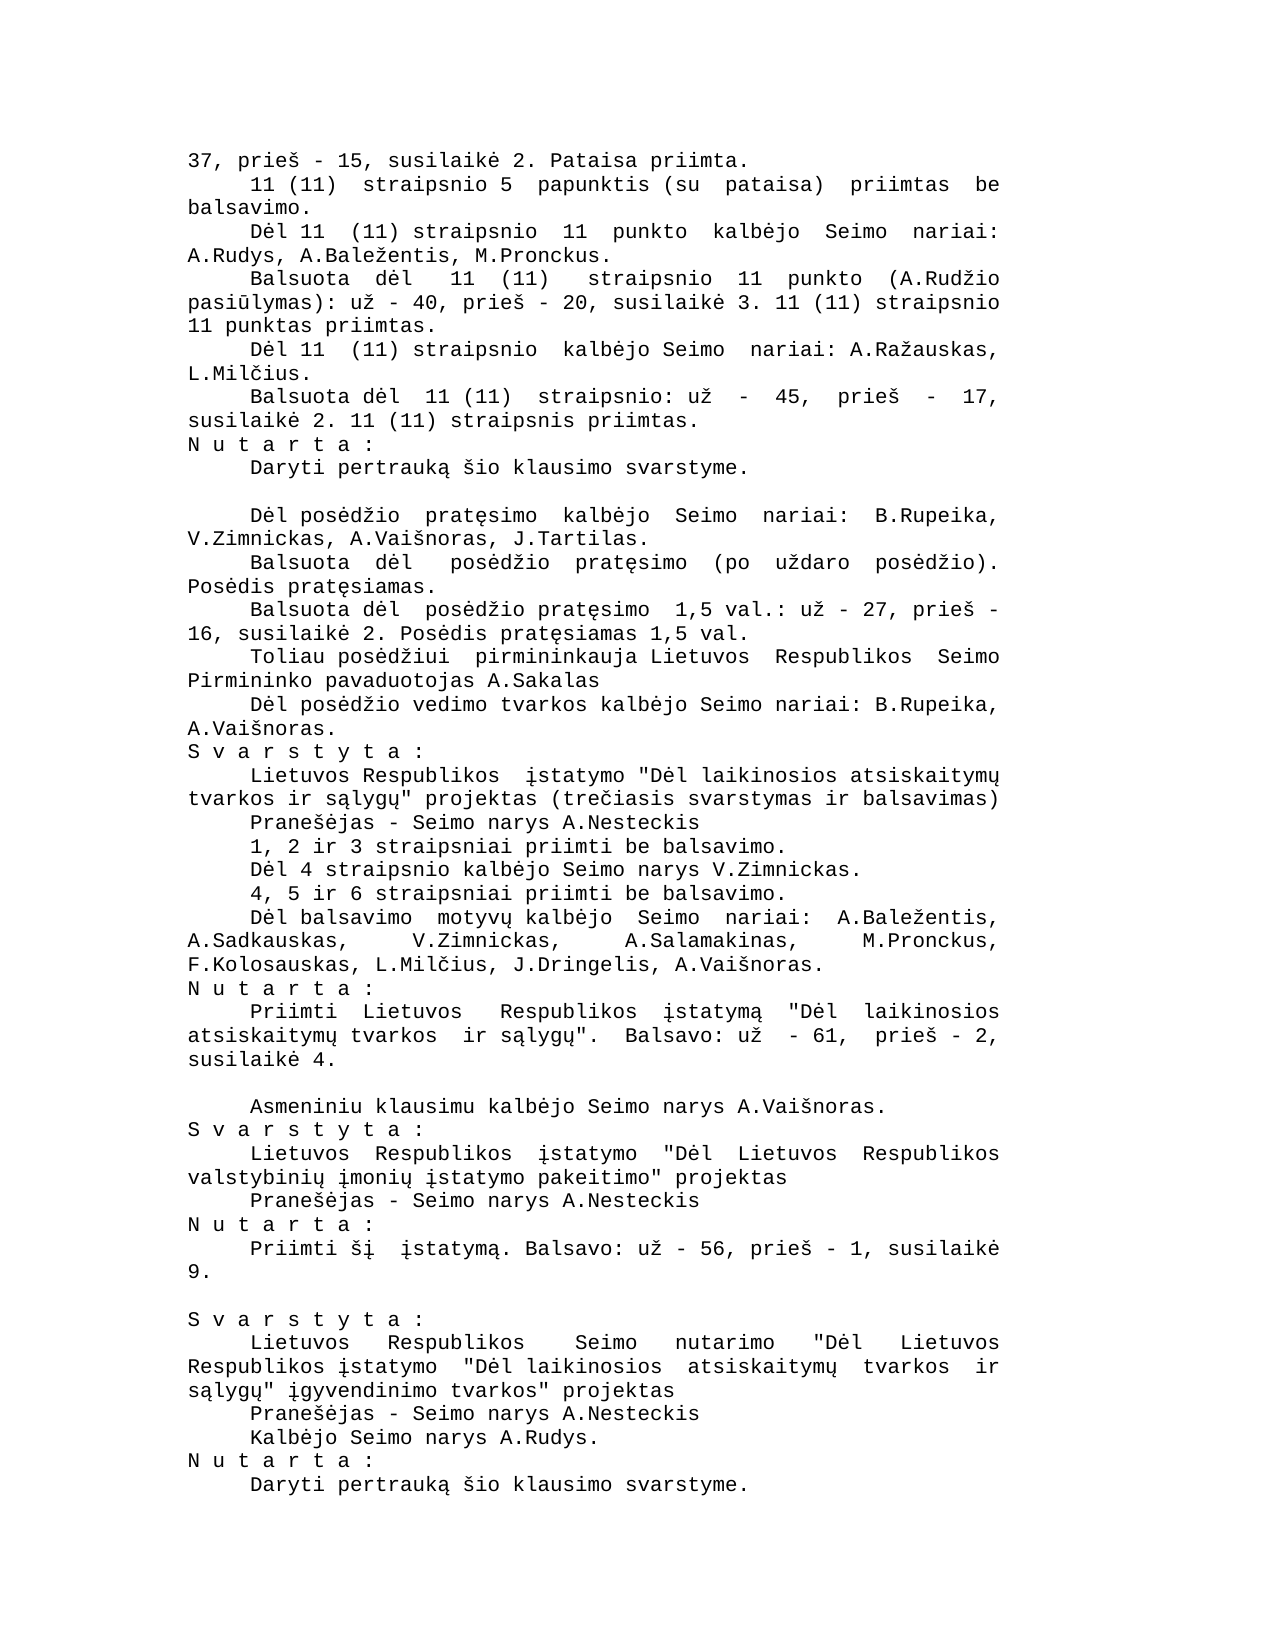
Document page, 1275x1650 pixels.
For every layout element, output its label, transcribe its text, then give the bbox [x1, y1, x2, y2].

text Toliau posėdžiui pirmininkauja Lietuvos Respublikos Seimo [187, 647, 1087, 670]
text Balsuota dėl 11 (11) straipsnio: už - 45, prieš - 17, [187, 386, 1087, 410]
text Pranešėjas - Seimo narys A.Nesteckis [187, 812, 1087, 836]
text Dėl 11 (11) straipsnio 11 punkto kalbėjo Seimo nariai: [187, 221, 1087, 244]
text Pranešėjas - Seimo narys A.Nesteckis [187, 1403, 1087, 1427]
text Respublikos įstatymo "Dėl laikinosios atsiskaitymų tvarkos ir [187, 1356, 1087, 1379]
text S v a r s t y t a : [187, 741, 1087, 765]
text pasiūlymas): už - 40, prieš - 20, susilaikė 3. 11 (11) straipsnio [187, 292, 1087, 316]
text 4, 5 ir 6 straipsniai priimti be balsavimo. [187, 883, 1087, 907]
text Asmeniniu klausimu kalbėjo Seimo narys A.Vaišnoras. [187, 1096, 1087, 1119]
text Balsuota dėl posėdžio pratęsimo 1,5 val.: už - 27, prieš - [187, 599, 1087, 623]
text Dėl 4 straipsnio kalbėjo Seimo narys V.Zimnickas. [187, 859, 1087, 883]
text Daryti pertrauką šio klausimo svarstyme. [187, 457, 1087, 481]
text Dėl posėdžio vedimo tvarkos kalbėjo Seimo nariai: B.Rupeika, [187, 694, 1087, 717]
text A.Sadkauskas, V.Zimnickas, A.Salamakinas, M.Pronckus, [187, 930, 1087, 954]
text susilaikė 4. [187, 1048, 1087, 1072]
text Lietuvos Respublikos Seimo nutarimo "Dėl Lietuvos [187, 1332, 1087, 1356]
text 11 punktas priimtas. [187, 316, 1087, 339]
text A.Rudys, A.Baležentis, M.Pronckus. [187, 244, 1087, 268]
text 9. [187, 1261, 1087, 1285]
text V.Zimnickas, A.Vaišnoras, J.Tartilas. [187, 528, 1087, 552]
text Dėl balsavimo motyvų kalbėjo Seimo nariai: A.Baležentis, [187, 907, 1087, 930]
text atsiskaitymų tvarkos ir sąlygų". Balsavo: už - 61, prieš - 2, [187, 1025, 1087, 1048]
text 11 (11) straipsnio 5 papunktis (su pataisa) priimtas be [187, 174, 1087, 197]
text Pranešėjas - Seimo narys A.Nesteckis [187, 1190, 1087, 1214]
text Priimti šį įstatymą. Balsavo: už - 56, prieš - 1, susilaikė [187, 1238, 1087, 1261]
text balsavimo. [187, 197, 1087, 221]
text 37, prieš - 15, susilaikė 2. Pataisa priimta. [187, 150, 1087, 174]
text F.Kolosauskas, L.Milčius, J.Dringelis, A.Vaišnoras. [187, 954, 1087, 978]
text Balsuota dėl 11 (11) straipsnio 11 punkto (A.Rudžio [187, 268, 1087, 292]
text Kalbėjo Seimo narys A.Rudys. [187, 1427, 1087, 1451]
text N u t a r t a : [187, 1451, 1087, 1474]
text N u t a r t a : [187, 978, 1087, 1001]
text L.Milčius. [187, 363, 1087, 386]
text Balsuota dėl posėdžio pratęsimo (po uždaro posėdžio). [187, 552, 1087, 576]
text sąlygų" įgyvendinimo tvarkos" projektas [187, 1379, 1087, 1403]
text 16, susilaikė 2. Posėdis pratęsiamas 1,5 val. [187, 623, 1087, 647]
text A.Vaišnoras. [187, 717, 1087, 741]
text S v a r s t y t a : [187, 1119, 1087, 1143]
text Priimti Lietuvos Respublikos įstatymą "Dėl laikinosios [187, 1001, 1087, 1025]
text N u t a r t a : [187, 1214, 1087, 1238]
text Pirmininko pavaduotojas A.Sakalas [187, 670, 1087, 694]
text valstybinių įmonių įstatymo pakeitimo" projektas [187, 1167, 1087, 1190]
text N u t a r t a : [187, 434, 1087, 457]
text Dėl posėdžio pratęsimo kalbėjo Seimo nariai: B.Rupeika, [187, 505, 1087, 528]
text Posėdis pratęsiamas. [187, 576, 1087, 599]
text Lietuvos Respublikos įstatymo "Dėl laikinosios atsiskaitymų [187, 765, 1087, 788]
text 1, 2 ir 3 straipsniai priimti be balsavimo. [187, 836, 1087, 859]
text tvarkos ir sąlygų" projektas (trečiasis svarstymas ir balsavimas) [187, 788, 1087, 812]
text Daryti pertrauką šio klausimo svarstyme. [187, 1474, 1087, 1498]
text Dėl 11 (11) straipsnio kalbėjo Seimo nariai: A.Ražauskas, [187, 339, 1087, 363]
text susilaikė 2. 11 (11) straipsnis priimtas. [187, 410, 1087, 434]
text S v a r s t y t a : [187, 1309, 1087, 1332]
text Lietuvos Respublikos įstatymo "Dėl Lietuvos Respublikos [187, 1143, 1087, 1167]
